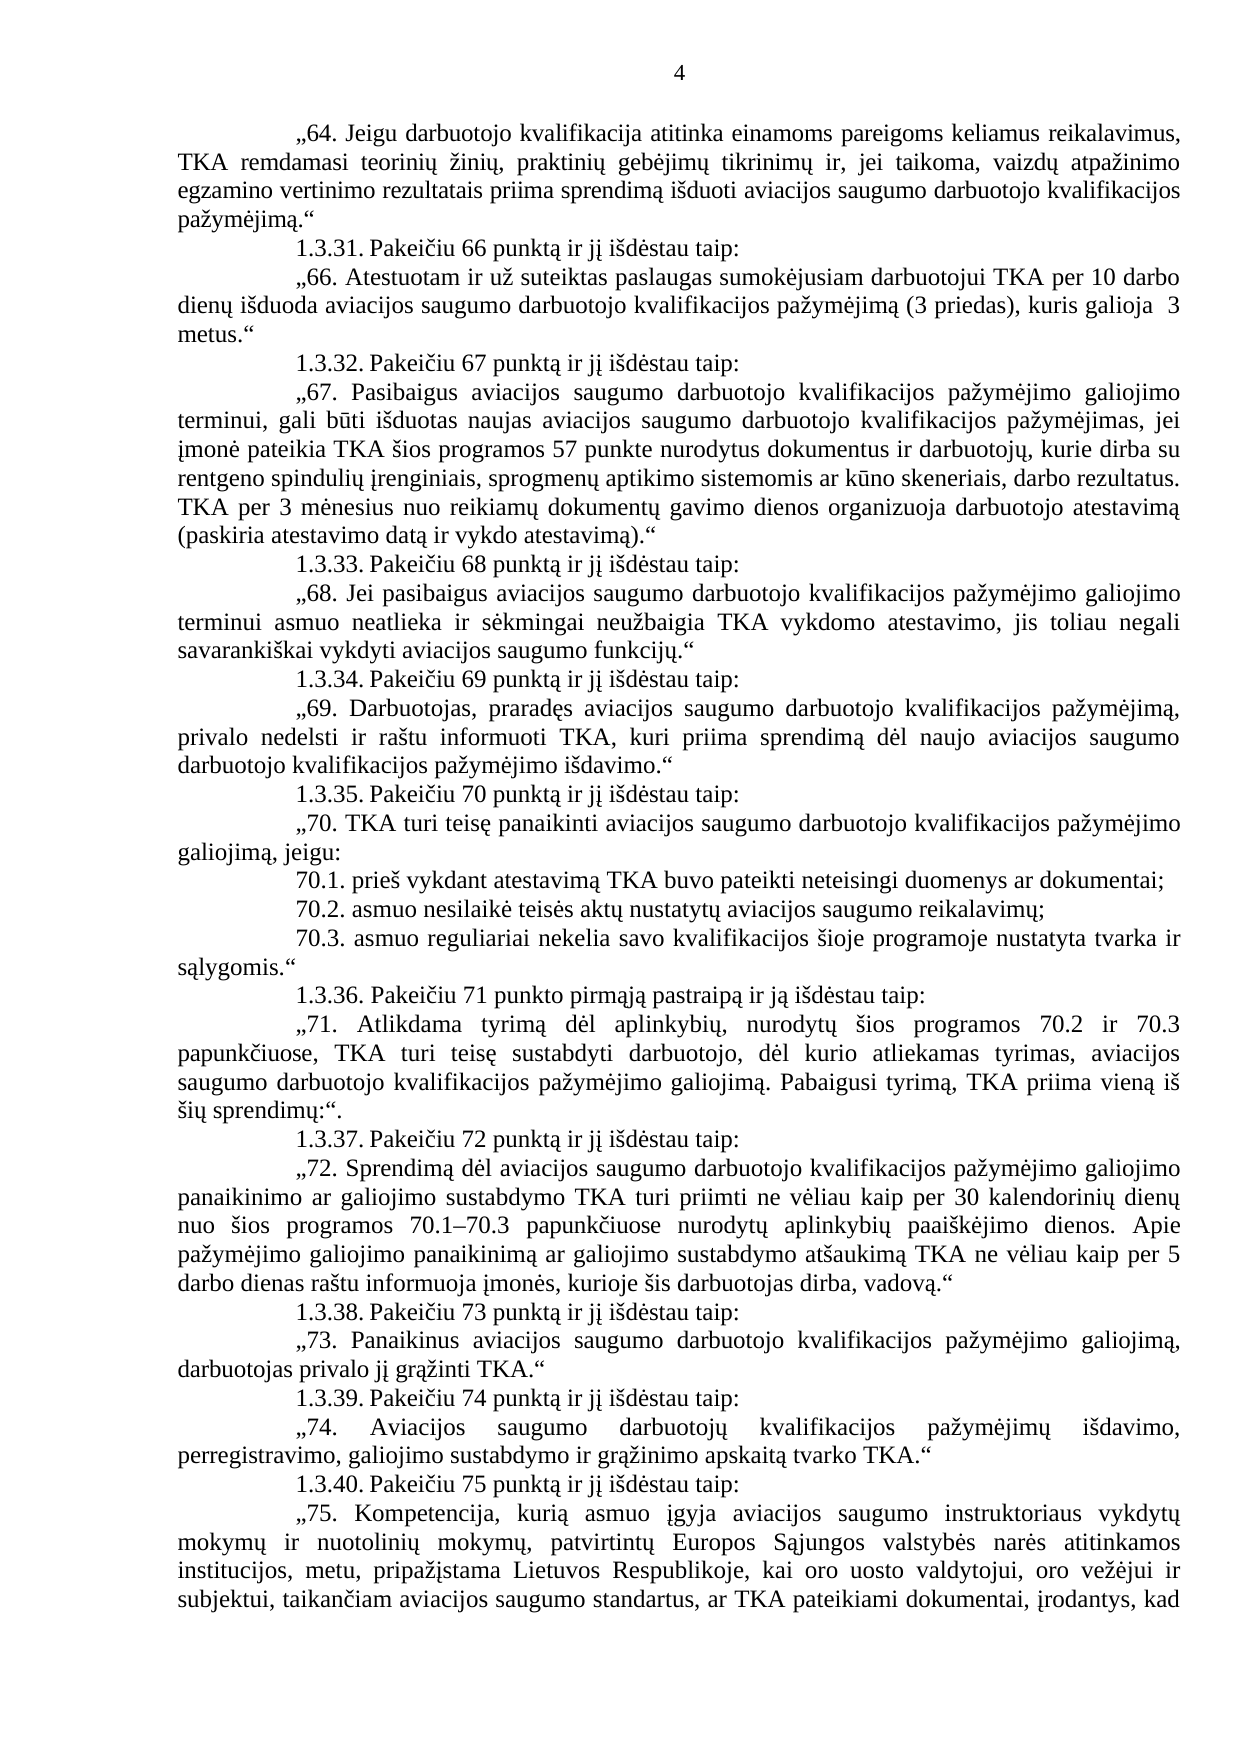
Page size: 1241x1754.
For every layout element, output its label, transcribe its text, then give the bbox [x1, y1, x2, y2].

text 1.3.39. Pakeičiu 74 punktą ir jį išdėstau taip: [177, 1383, 1181, 1412]
text 1.3.36. Pakeičiu 71 punkto pirmąją pastraipą ir ją išdėstau taip: [177, 981, 1181, 1009]
text 1.3.33. Pakeičiu 68 punktą ir jį išdėstau taip: [177, 549, 1181, 578]
text 1.3.37. Pakeičiu 72 punktą ir jį išdėstau taip: [177, 1124, 1181, 1153]
text „66. Atestuotam ir už suteiktas paslaugas sumokėjusiam darbuotojui TKA per 10 darbo dienų išduoda aviacijos saugumo darbuotojo kvalifikacijos pažymėjimą (3 priedas), kuris galioja 3 metus.“ [177, 262, 1181, 348]
text „74. Aviacijos saugumo darbuotojų kvalifikacijos pažymėjimų išdavimo, perregistravimo, galiojimo sustabdymo ir grąžinimo apskaitą tvarko TKA.“ [177, 1412, 1181, 1469]
text „68. Jei pasibaigus aviacijos saugumo darbuotojo kvalifikacijos pažymėjimo galiojimo terminui asmuo neatlieka ir sėkmingai neužbaigia TKA vykdomo atestavimo, jis toliau negali savarankiškai vykdyti aviacijos saugumo funkcijų.“ [177, 578, 1181, 664]
text 70.3. asmuo reguliariai nekelia savo kvalifikacijos šioje programoje nustatyta tvarka ir sąlygomis.“ [177, 923, 1181, 981]
text „64. Jeigu darbuotojo kvalifikacija atitinka einamoms pareigoms keliamus reikalavimus, TKA remdamasi teorinių žinių, praktinių gebėjimų tikrinimų ir, jei taikoma, vaizdų atpažinimo egzamino vertinimo rezultatais priima sprendimą išduoti aviacijos saugumo darbuotojo kvalifikacijos pažymėjimą.“ [177, 118, 1181, 233]
text 1.3.38. Pakeičiu 73 punktą ir jį išdėstau taip: [177, 1297, 1181, 1326]
text 1.3.32. Pakeičiu 67 punktą ir jį išdėstau taip: [177, 348, 1181, 377]
text „70. TKA turi teisę panaikinti aviacijos saugumo darbuotojo kvalifikacijos pažymėjimo galiojimą, jeigu: [177, 808, 1181, 866]
text „75. Kompetencija, kurią asmuo įgyja aviacijos saugumo instruktoriaus vykdytų mokymų ir nuotolinių mokymų, patvirtintų Europos Sąjungos valstybės narės atitinkamos institucijos, metu, pripažįstama Lietuvos Respublikoje, kai oro uosto valdytojui, oro vežėjui ir subjektui, taikančiam aviacijos saugumo standartus, ar TKA pateikiami dokumentai, įrodantys, kad [177, 1498, 1181, 1613]
text „67. Pasibaigus aviacijos saugumo darbuotojo kvalifikacijos pažymėjimo galiojimo terminui, gali būti išduotas naujas aviacijos saugumo darbuotojo kvalifikacijos pažymėjimas, jei įmonė pateikia TKA šios programos 57 punkte nurodytus dokumentus ir darbuotojų, kurie dirba su rentgeno spindulių įrenginiais, sprogmenų aptikimo sistemomis ar kūno skeneriais, darbo rezultatus. TKA per 3 mėnesius nuo reikiamų dokumentų gavimo dienos organizuoja darbuotojo atestavimą (paskiria atestavimo datą ir vykdo atestavimą).“ [177, 377, 1181, 549]
text „69. Darbuotojas, praradęs aviacijos saugumo darbuotojo kvalifikacijos pažymėjimą, privalo nedelsti ir raštu informuoti TKA, kuri priima sprendimą dėl naujo aviacijos saugumo darbuotojo kvalifikacijos pažymėjimo išdavimo.“ [177, 693, 1181, 779]
text „72. Sprendimą dėl aviacijos saugumo darbuotojo kvalifikacijos pažymėjimo galiojimo panaikinimo ar galiojimo sustabdymo TKA turi priimti ne vėliau kaip per 30 kalendorinių dienų nuo šios programos 70.1–70.3 papunkčiuose nurodytų aplinkybių paaiškėjimo dienos. Apie pažymėjimo galiojimo panaikinimą ar galiojimo sustabdymo atšaukimą TKA ne vėliau kaip per 5 darbo dienas raštu informuoja įmonės, kurioje šis darbuotojas dirba, vadovą.“ [177, 1153, 1181, 1297]
text 1.3.35. Pakeičiu 70 punktą ir jį išdėstau taip: [177, 779, 1181, 808]
text 1.3.31. Pakeičiu 66 punktą ir jį išdėstau taip: [177, 233, 1181, 262]
text 70.1. prieš vykdant atestavimą TKA buvo pateikti neteisingi duomenys ar dokumentai; [177, 866, 1181, 894]
text 1.3.34. Pakeičiu 69 punktą ir jį išdėstau taip: [177, 664, 1181, 693]
text 70.2. asmuo nesilaikė teisės aktų nustatytų aviacijos saugumo reikalavimų; [177, 894, 1181, 923]
text 1.3.40. Pakeičiu 75 punktą ir jį išdėstau taip: [177, 1469, 1181, 1498]
text „71. Atlikdama tyrimą dėl aplinkybių, nurodytų šios programos 70.2 ir 70.3 papunkčiuose, TKA turi teisę sustabdyti darbuotojo, dėl kurio atliekamas tyrimas, aviacijos saugumo darbuotojo kvalifikacijos pažymėjimo galiojimą. Pabaigusi tyrimą, TKA priima vieną iš šių sprendimų:“. [177, 1009, 1181, 1124]
text „73. Panaikinus aviacijos saugumo darbuotojo kvalifikacijos pažymėjimo galiojimą, darbuotojas privalo jį grąžinti TKA.“ [177, 1326, 1181, 1383]
